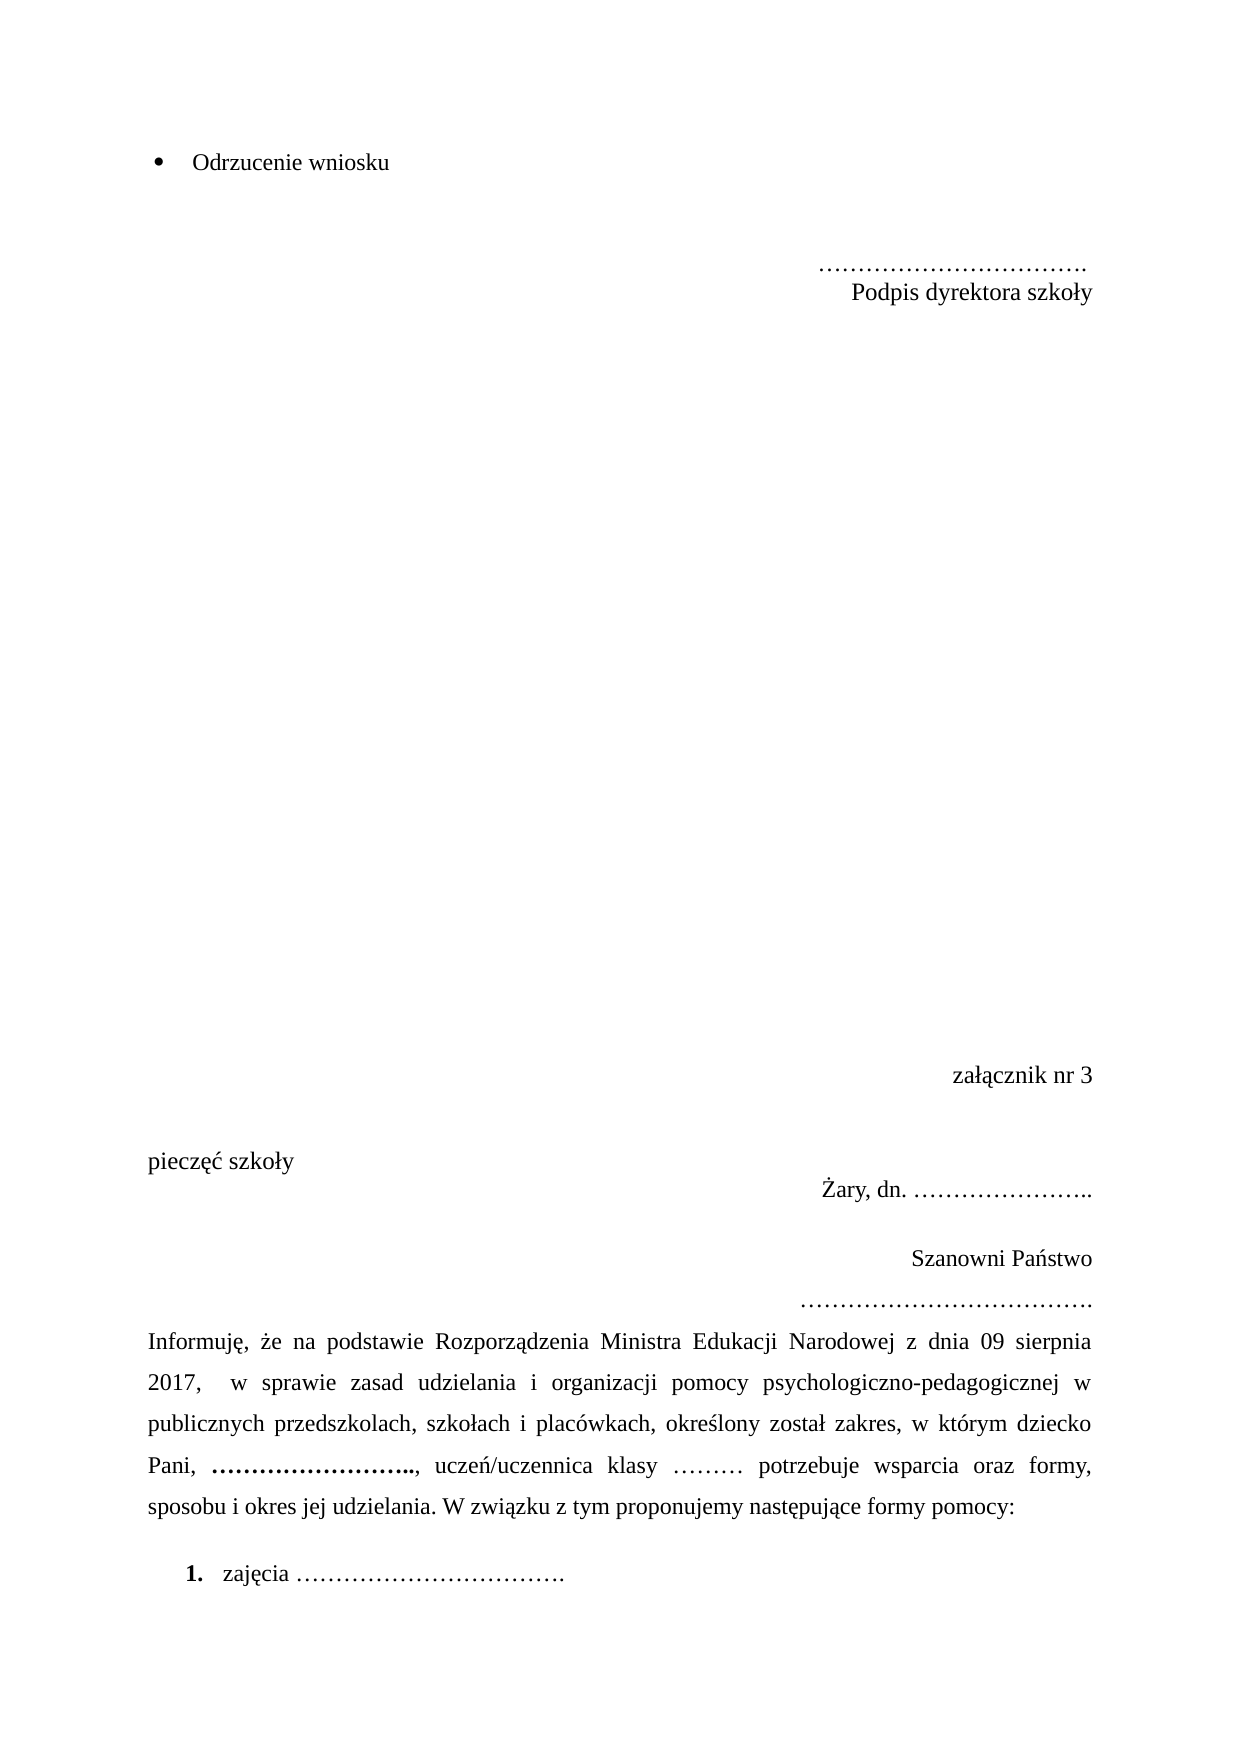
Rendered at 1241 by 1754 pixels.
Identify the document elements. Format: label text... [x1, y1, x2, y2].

list zajęcia ……………………………. [185, 1558, 1093, 1586]
text załącznik nr 3 [148, 1060, 1093, 1089]
text ………………………………. [148, 1285, 1093, 1313]
text Szanowni Państwo [148, 1244, 1093, 1272]
text Żary, dn. ………………….. [148, 1175, 1093, 1203]
text Podpis dyrektora szkoły [148, 277, 1093, 306]
text Informuję, że na podstawie Rozporządzenia Ministra Edukacji Narodowej z dnia 09 sierpnia 2017, w sprawie zasad udzielania i organizacji pomocy psychologiczno-pedagogicznej w publicznych przedszkolach, szkołach i placówkach, określony został zakres, w którym dziecko Pani, …………………….., uczeń/uczennica klasy ……… potrzebuje wsparcia oraz formy, sposobu i okres jej udzielania. W związku z tym proponujemy następujące formy pomocy: [148, 1327, 1093, 1520]
list Odrzucenie wniosku [154, 148, 1093, 175]
text ……………………………. [148, 249, 1093, 277]
text pieczęć szkoły [148, 1146, 1093, 1175]
